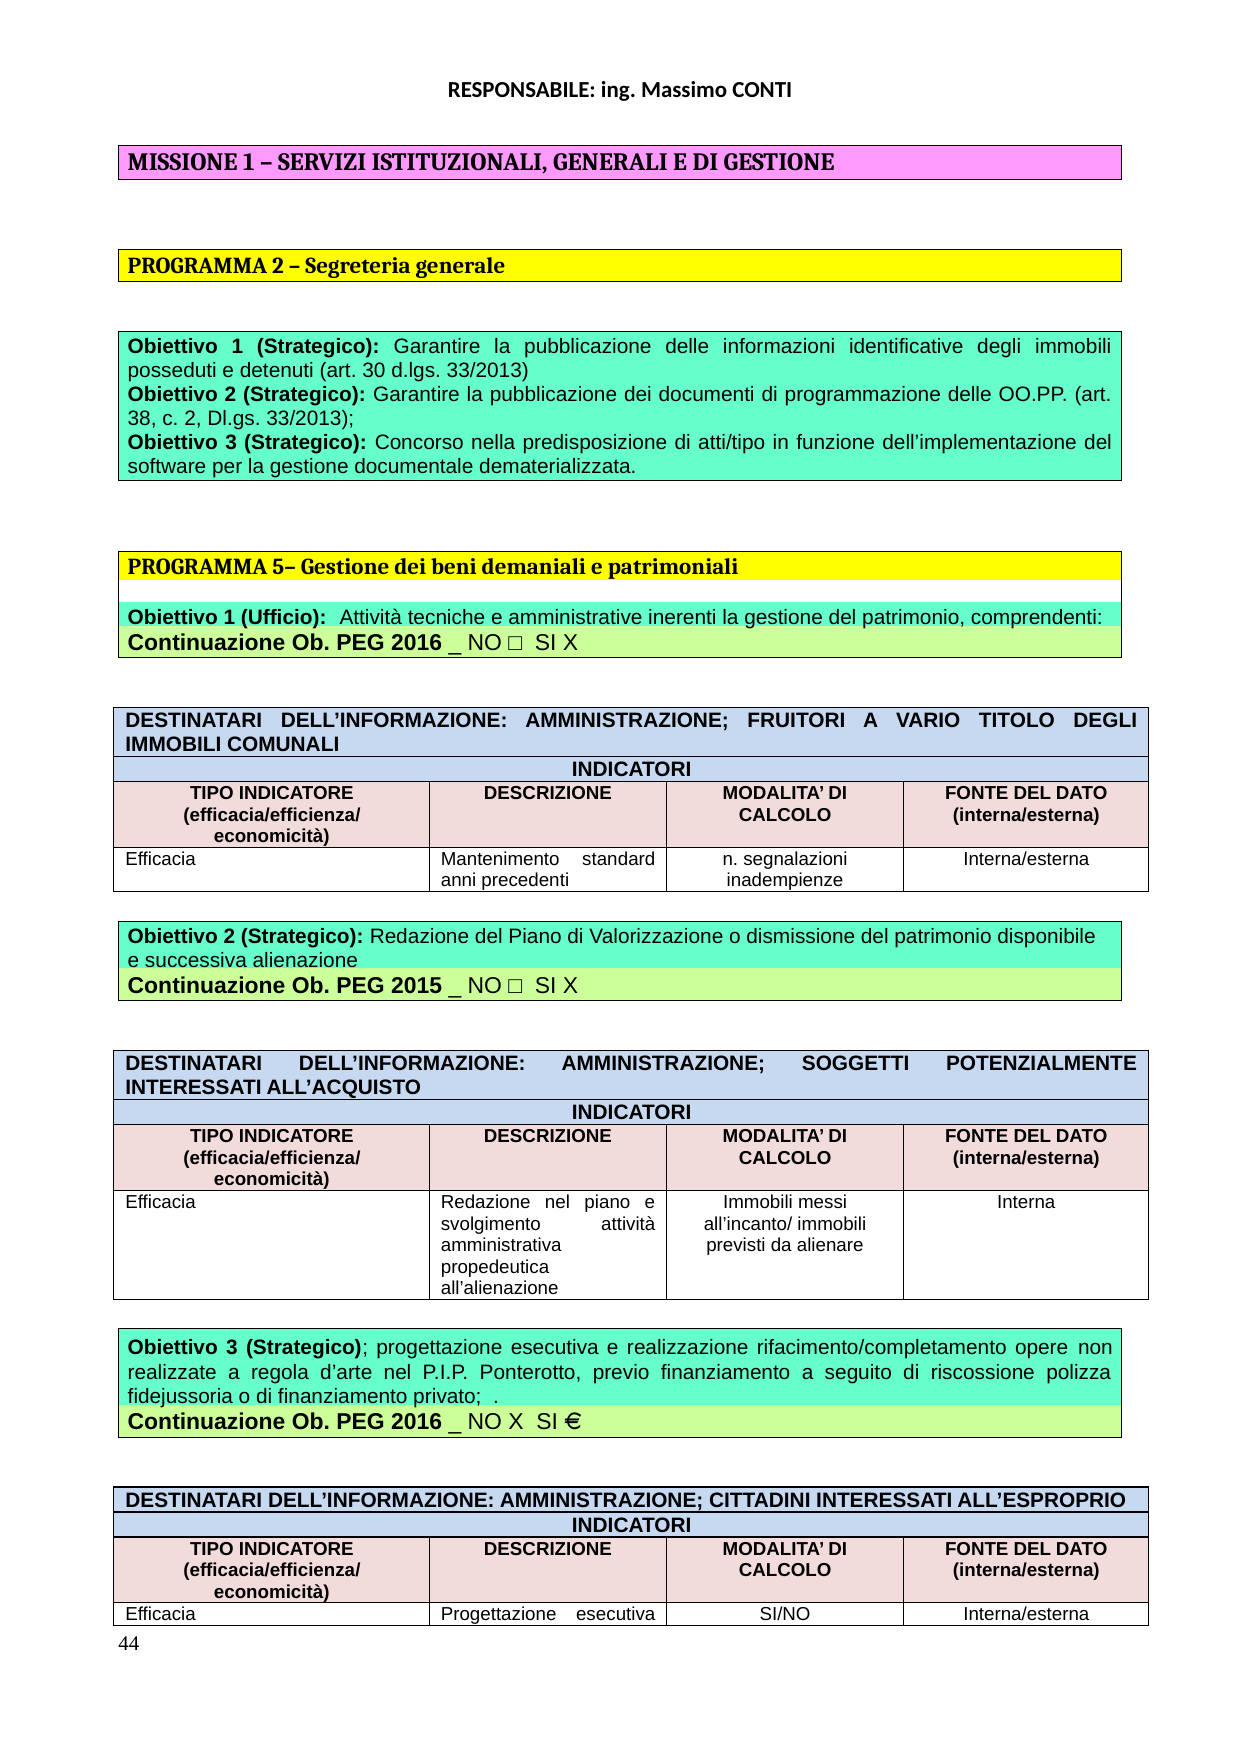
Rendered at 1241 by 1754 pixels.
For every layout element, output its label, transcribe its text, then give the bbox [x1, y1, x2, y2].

table_cell TIPO INDICATORE (efficacia/efficienza/economicità) [114, 1125, 429, 1190]
text Obiettivo 2 (Strategico): Redazione del Piano di Valorizzazione o dismissione del patrimonio disponibile [119, 922, 1121, 944]
table_cell DESCRIZIONE [430, 1538, 666, 1602]
table_cell Immobili messi all’incanto/ immobili previsti da alienare [667, 1191, 903, 1298]
table_cell SI/NO [667, 1603, 903, 1625]
text Obiettivo 3 (Strategico): Concorso nella predisposizione di atti/tipo in funzione dell’implementazione del software per la gestione documentale dematerializzata. [119, 427, 1121, 480]
table_cell Interna/esterna [904, 848, 1148, 891]
table_header DESTINATARI DELL’INFORMAZIONE: AMMINISTRAZIONE; SOGGETTI POTENZIALMENTE INTERESSATI ALL’ACQUISTO [114, 1051, 1148, 1099]
table_cell Redazione nel piano e svolgimento attività amministrativa propedeutica all’alienazione [430, 1191, 666, 1298]
table_cell INDICATORI [114, 1100, 1148, 1124]
table_cell Mantenimento standard anni precedenti [430, 848, 666, 891]
text MISSIONE 1 – SERVIZI ISTITUZIONALI, GENERALI E DI GESTIONE [119, 146, 1121, 179]
table_cell FONTE DEL DATO (interna/esterna) [904, 782, 1148, 847]
text Obiettivo 1 (Strategico): Garantire la pubblicazione delle informazioni identificative degli immobili posseduti e detenuti (art. 30 d.lgs. 33/2013) [119, 332, 1121, 379]
text Continuazione Ob. PEG 2015 _ NO □ SI X [119, 968, 1121, 1000]
table_cell FONTE DEL DATO (interna/esterna) [904, 1125, 1148, 1190]
table_cell INDICATORI [114, 1513, 1148, 1536]
table_cell Interna [904, 1191, 1148, 1298]
table_cell FONTE DEL DATO (interna/esterna) [904, 1538, 1148, 1602]
table_cell DESCRIZIONE [430, 782, 666, 847]
text Obiettivo 2 (Strategico): Garantire la pubblicazione dei documenti di programmazione delle OO.PP. (art. 38, c. 2, Dl.gs. 33/2013); [119, 379, 1121, 427]
table_cell TIPO INDICATORE (efficacia/efficienza/economicità) [114, 1538, 429, 1602]
table_cell Interna/esterna [904, 1603, 1148, 1625]
text Continuazione Ob. PEG 2016 _ NO X SI  [119, 1405, 1121, 1437]
text RESPONSABILE: ing. Massimo CONTI [118, 75, 1122, 103]
table_cell MODALITA’ DI CALCOLO [667, 1125, 903, 1190]
table_cell Efficacia [114, 1191, 429, 1298]
table_cell Progettazione esecutiva [430, 1603, 666, 1625]
table_cell INDICATORI [114, 757, 1148, 781]
table_header DESTINATARI DELL’INFORMAZIONE: AMMINISTRAZIONE; CITTADINI INTERESSATI ALL’ESPROPRIO [114, 1488, 1148, 1511]
table_cell Efficacia [114, 1603, 429, 1625]
table_cell n. segnalazioni inadempienze [667, 848, 903, 891]
table_cell MODALITA’ DI CALCOLO [667, 782, 903, 847]
table_cell DESCRIZIONE [430, 1125, 666, 1190]
table_cell TIPO INDICATORE (efficacia/efficienza/economicità) [114, 782, 429, 847]
text PROGRAMMA 5– Gestione dei beni demaniali e patrimoniali [119, 552, 1121, 580]
text Obiettivo 3 (Strategico); progettazione esecutiva e realizzazione rifacimento/completamento opere non realizzate a regola d’arte nel P.I.P. Ponterotto, previo finanziamento a seguito di riscossione polizza fidejussoria o di finanziamento privato; . [119, 1329, 1121, 1405]
text PROGRAMMA 2 – Segreteria generale [119, 250, 1121, 281]
table_cell Efficacia [114, 848, 429, 891]
table_header DESTINATARI DELL’INFORMAZIONE: AMMINISTRAZIONE; FRUITORI A VARIO TITOLO DEGLI IMMOBILI COMUNALI [114, 708, 1148, 756]
text Obiettivo 1 (Ufficio): Attività tecniche e amministrative inerenti la gestione del patrimonio, comprendenti: [119, 602, 1121, 626]
table_cell MODALITA’ DI CALCOLO [667, 1538, 903, 1602]
text e successiva alienazione [119, 944, 1121, 968]
text Continuazione Ob. PEG 2016 _ NO □ SI X [119, 626, 1121, 657]
